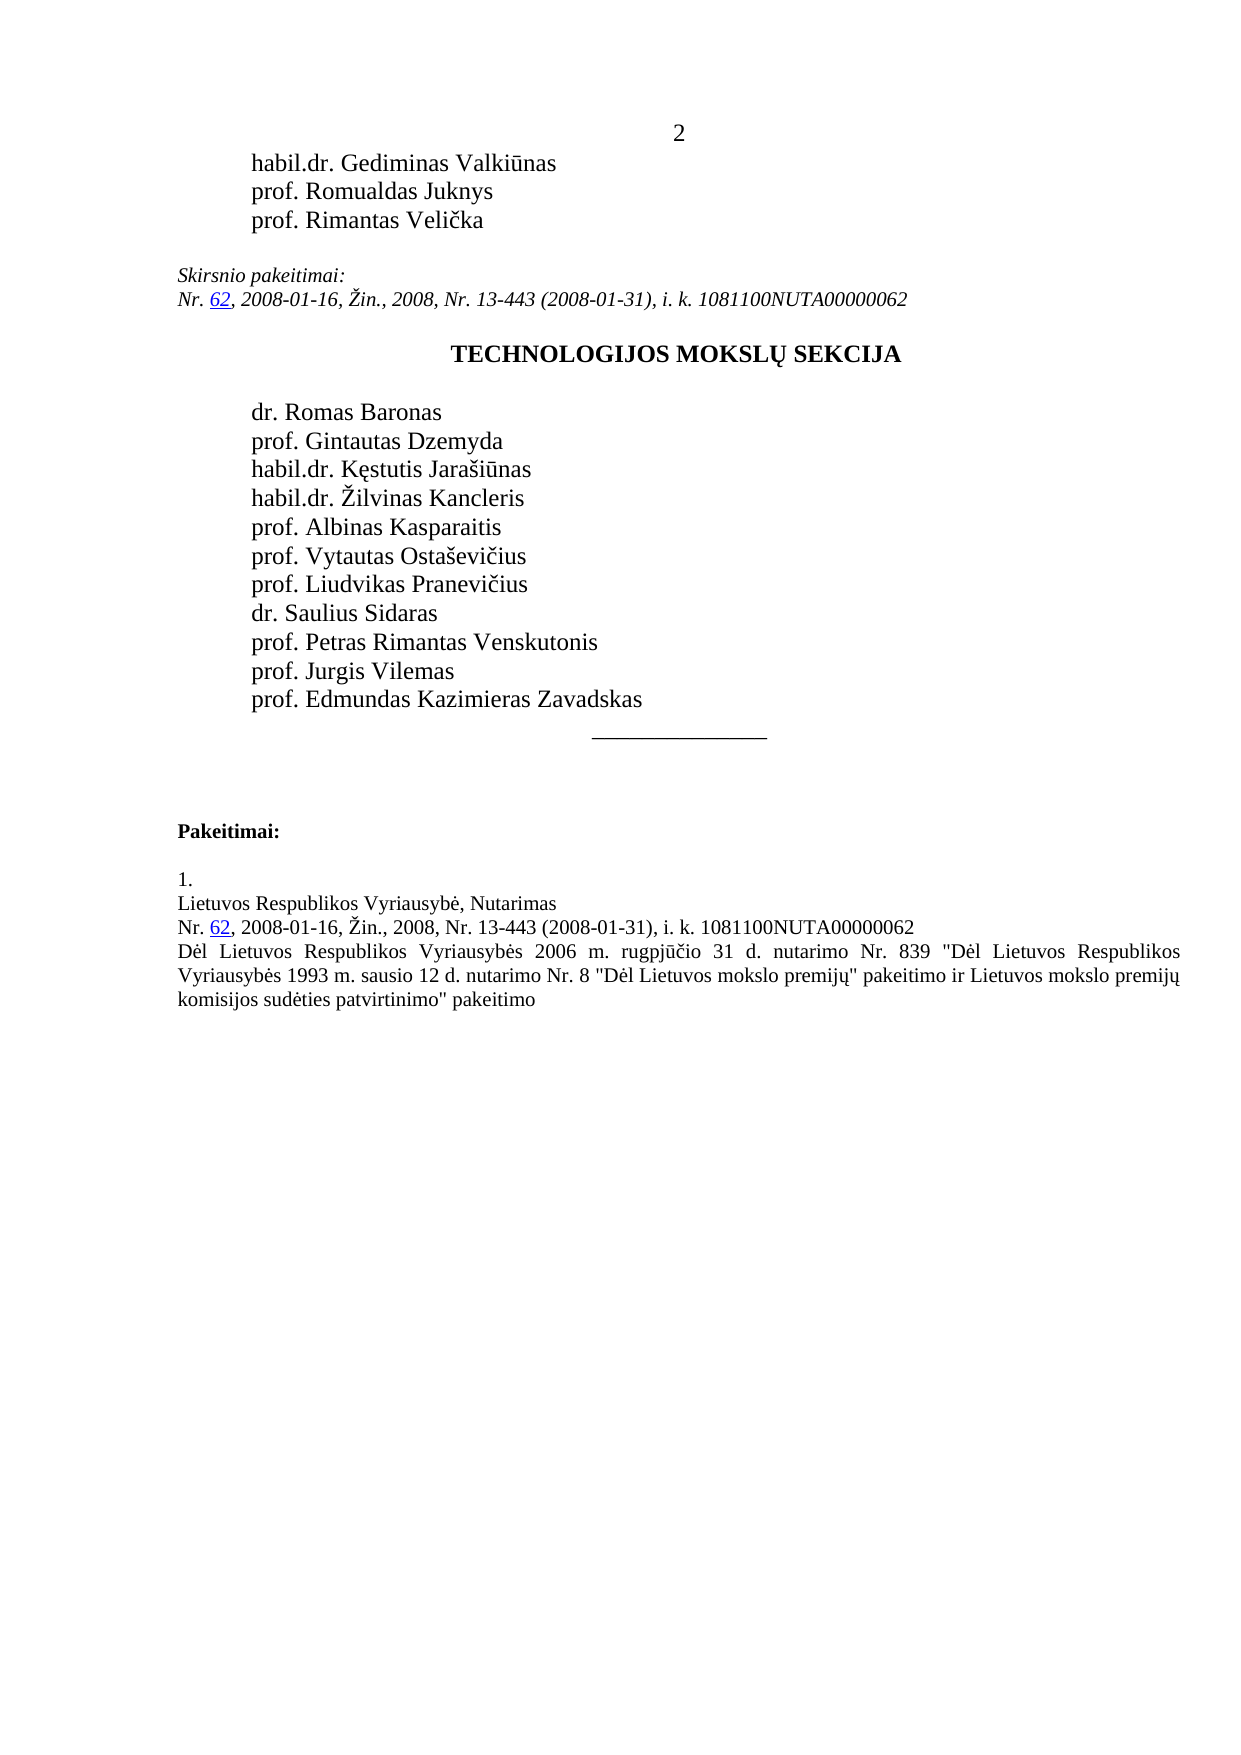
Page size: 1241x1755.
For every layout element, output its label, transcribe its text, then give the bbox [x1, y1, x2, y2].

text prof. Romualdas Juknys [177, 176, 1181, 205]
text prof. Albinas Kasparaitis [177, 512, 1181, 541]
text prof. Vytautas Ostaševičius [177, 541, 1181, 569]
text 1. [177, 867, 1181, 891]
text Dėl Lietuvos Respublikos Vyriausybės 2006 m. rugpjūčio 31 d. nutarimo Nr. 839 "Dėl Lietuvos Respublikos Vyriausybės 1993 m. sausio 12 d. nutarimo Nr. 8 "Dėl Lietuvos mokslo premijų" pakeitimo ir Lietuvos mokslo premijų komisijos sudėties patvirtinimo" pakeitimo [177, 939, 1181, 1011]
text Pakeitimai: [177, 819, 1181, 843]
text prof. Petras Rimantas Venskutonis [177, 627, 1181, 656]
text prof. Gintautas Dzemyda [177, 426, 1181, 454]
text Nr. 62, 2008-01-16, Žin., 2008, Nr. 13-443 (2008-01-31), i. k. 1081100NUTA00000062 [177, 287, 1181, 311]
text habil.dr. Gediminas Valkiūnas [177, 148, 1181, 176]
text dr. Romas Baronas [177, 397, 1181, 426]
text prof. Rimantas Velička [177, 205, 1181, 234]
text prof. Liudvikas Pranevičius [177, 569, 1181, 598]
text prof. Edmundas Kazimieras Zavadskas [177, 684, 1181, 713]
text habil.dr. Kęstutis Jarašiūnas [177, 454, 1181, 483]
text ______________ [177, 713, 1181, 742]
text Skirsnio pakeitimai: [177, 263, 1181, 287]
text prof. Jurgis Vilemas [177, 656, 1181, 684]
text Lietuvos Respublikos Vyriausybė, Nutarimas [177, 891, 1181, 915]
text dr. Saulius Sidaras [177, 598, 1181, 627]
text habil.dr. Žilvinas Kancleris [177, 483, 1181, 512]
text Nr. 62, 2008-01-16, Žin., 2008, Nr. 13-443 (2008-01-31), i. k. 1081100NUTA00000062 [177, 915, 1181, 939]
text TECHNOLOGIJOS MOKSLŲ SEKCIJA [177, 339, 1181, 368]
